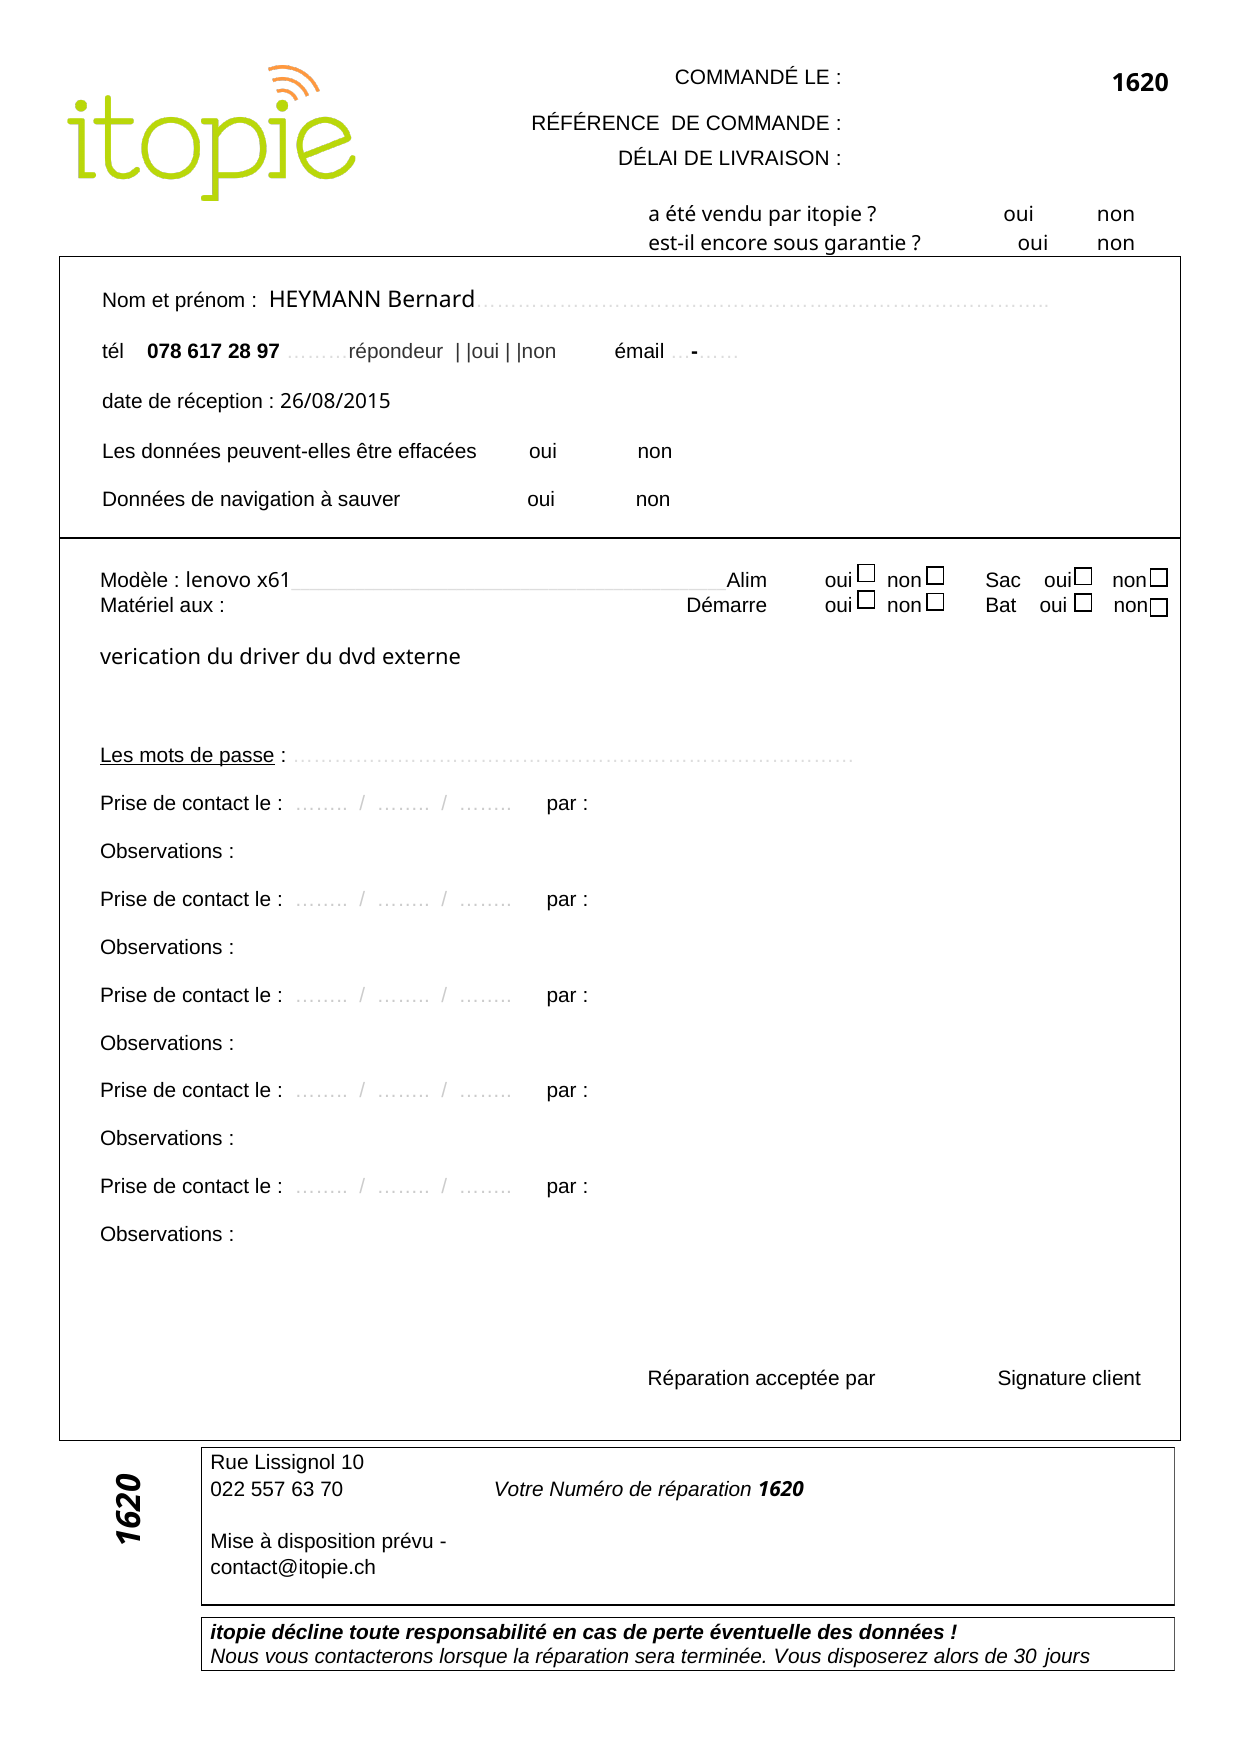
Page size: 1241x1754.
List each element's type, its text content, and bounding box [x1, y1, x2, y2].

table_header 1620 [59, 1441, 195, 1677]
table_header Rue Lissignol 10 022 557 63 70 Votre Numéro de réparation 1620 Mise à disposition prévu - contact@itopie.ch [195, 1441, 1180, 1611]
text tél 078 617 28 97 ………répondeur | |oui | |non émail …-…… [60, 335, 1180, 362]
text Prise de contact le : …….. / …….. / …….. par : [60, 1075, 1180, 1102]
text Observations : [60, 931, 1180, 958]
table_header COMMANDÉ LE : [490, 59, 847, 104]
text date de réception : 26/08/2015 [60, 383, 1180, 415]
table_cell RÉFÉRENCE DE COMMANDE : [490, 105, 847, 140]
text Nom et prénom : HEYMANN Bernard……………………………………………………………………….. [60, 280, 1180, 314]
text Prise de contact le : …….. / …….. / …….. par : [60, 788, 1180, 815]
text Observations : [60, 836, 1180, 863]
text a été vendu par itopie ? oui non [59, 199, 1181, 228]
text Observations : [60, 1219, 1180, 1246]
text Prise de contact le : …….. / …….. / …….. par : [60, 1171, 1180, 1198]
text Observations : [60, 1123, 1180, 1150]
text Prise de contact le : …….. / …….. / …….. par : [60, 883, 1180, 911]
text Données de navigation à sauver oui non [60, 484, 1180, 511]
text Modèle : lenovo x61 Alim oui non Sac oui non [948, 562, 1180, 590]
table_header 1620 [847, 59, 1180, 104]
text Prise de contact le : …….. / …….. / …….. par : [60, 979, 1180, 1006]
text est-il encore sous garantie ? oui non [59, 228, 1181, 256]
text Modèle : lenovo x61 Alim oui non Sac oui non [879, 562, 925, 590]
picture [67, 65, 356, 201]
text Modèle : lenovo x61 Alim oui non Sac oui non [60, 562, 856, 590]
table_cell [847, 105, 1180, 140]
text Réparation acceptée par Signature client [60, 1363, 1180, 1390]
table_cell itopie décline toute responsabilité en cas de perte éventuelle des données ! Nous vous contacterons lorsque la réparation sera terminée. Vous disposerez alors de 30 jours [195, 1611, 1180, 1677]
text Les mots de passe : ……………………………………………………………………… [60, 740, 1180, 767]
table_cell DÉLAI DE LIVRAISON : [490, 140, 847, 175]
text Les données peuvent-elles être effacées oui non [60, 436, 1180, 463]
table_cell [847, 140, 1180, 175]
text Observations : [60, 1027, 1180, 1054]
text Matériel aux : Démarre oui non Bat oui non [60, 590, 1180, 617]
text verication du driver du dvd externe [60, 638, 1180, 671]
